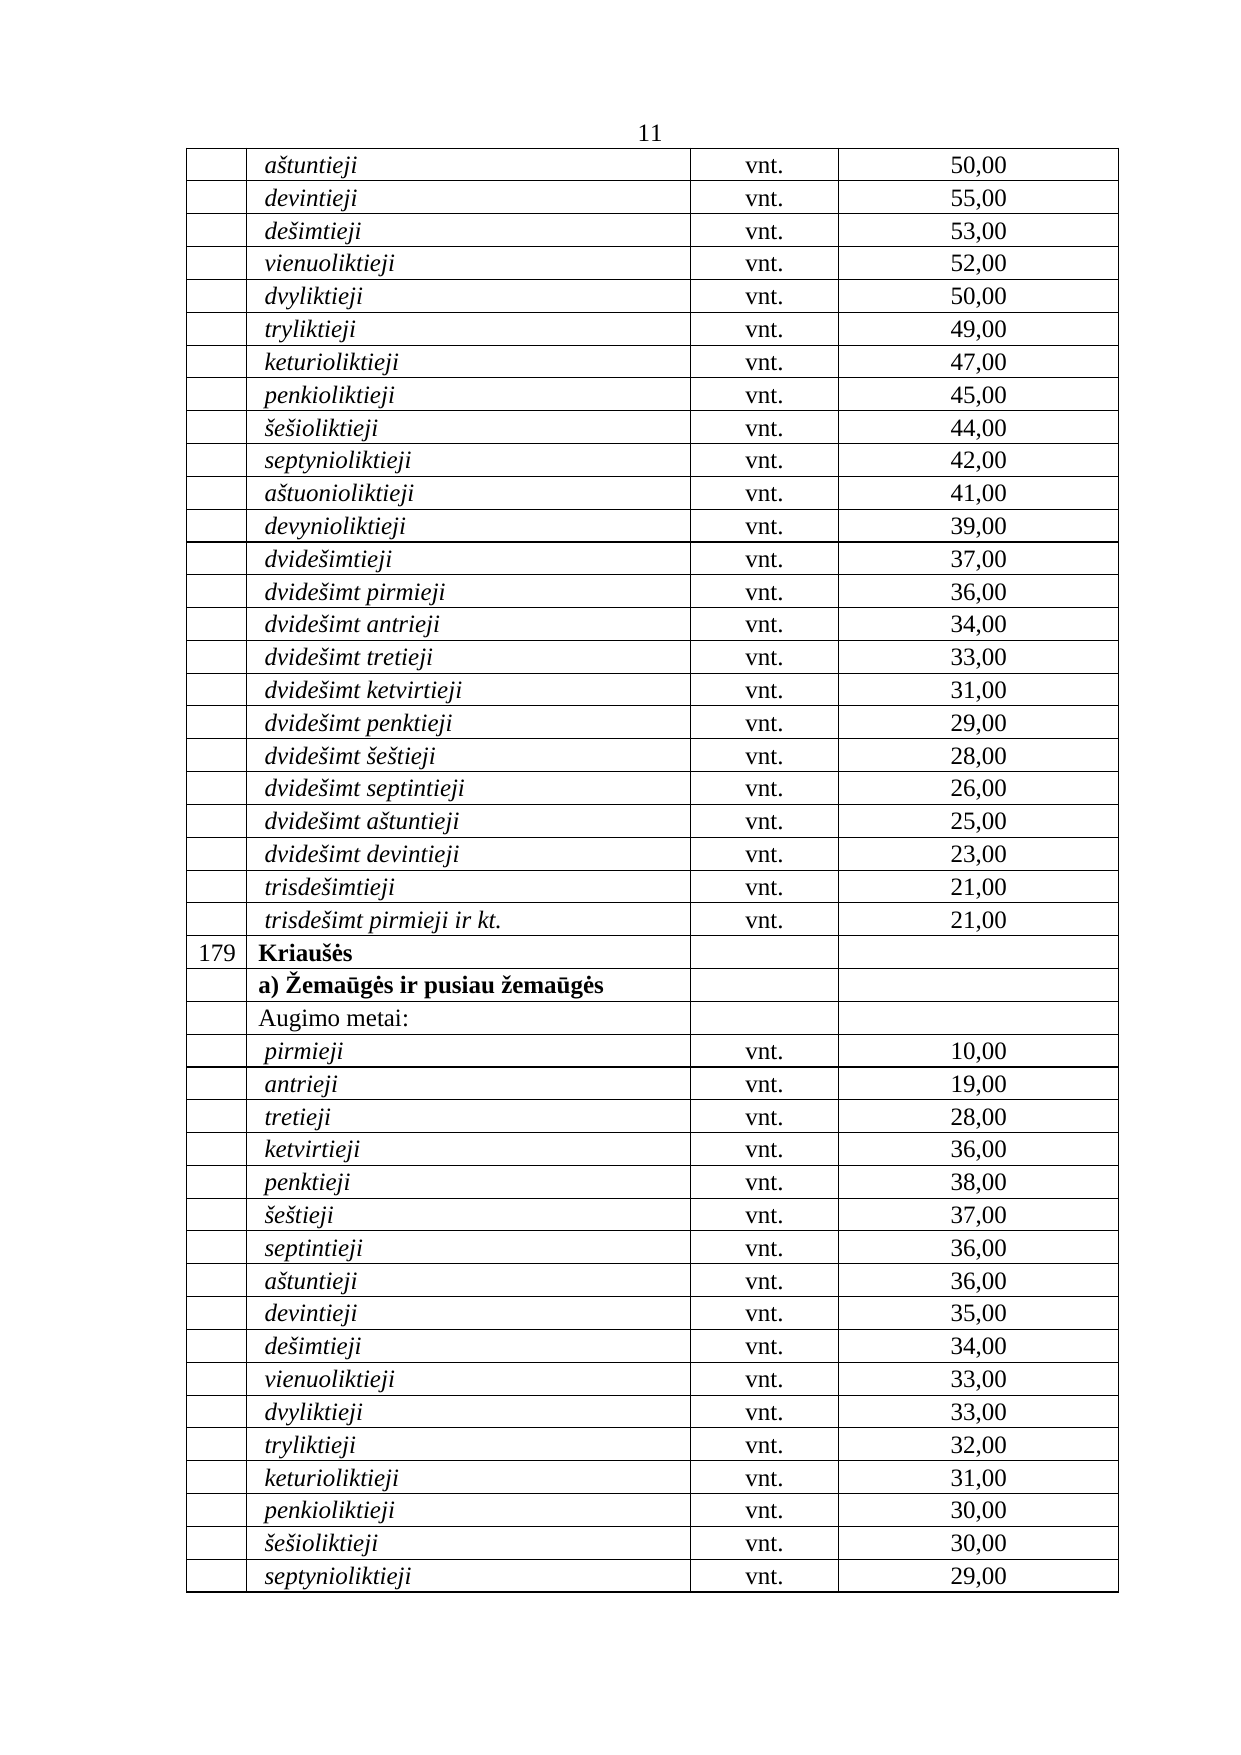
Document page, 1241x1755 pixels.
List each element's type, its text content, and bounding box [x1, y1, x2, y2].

table_cell [187, 1002, 246, 1033]
table_cell antrieji [247, 1068, 690, 1099]
table_cell 39,00 [839, 510, 1118, 541]
table_cell dvidešimt antrieji [247, 608, 690, 640]
table_cell 50,00 [839, 280, 1118, 312]
table_cell vnt. [691, 280, 838, 312]
table_cell vnt. [691, 510, 838, 541]
table_cell vnt. [691, 1035, 838, 1066]
table_cell 31,00 [839, 1461, 1118, 1493]
table_cell 29,00 [839, 1560, 1118, 1591]
table_cell [691, 969, 838, 1001]
table_cell 37,00 [839, 543, 1118, 574]
table_cell [187, 1199, 246, 1230]
table_cell [187, 477, 246, 508]
table_cell 26,00 [839, 772, 1118, 804]
table_cell vnt. [691, 1297, 838, 1329]
table_cell pirmieji [247, 1035, 690, 1066]
table_cell vnt. [691, 1461, 838, 1493]
table_cell 55,00 [839, 181, 1118, 213]
table_cell vnt. [691, 1068, 838, 1099]
table_cell septintieji [247, 1231, 690, 1263]
table_cell 37,00 [839, 1199, 1118, 1230]
table_cell 36,00 [839, 1133, 1118, 1165]
table_cell [839, 1002, 1118, 1033]
table_cell Augimo metai: [247, 1002, 690, 1033]
table_cell vnt. [691, 149, 838, 180]
table_cell vnt. [691, 543, 838, 574]
table_cell vnt. [691, 805, 838, 837]
table_cell aštuntieji [247, 1264, 690, 1296]
table_cell 10,00 [839, 1035, 1118, 1066]
table_cell vnt. [691, 772, 838, 804]
table_cell [187, 608, 246, 640]
table_cell devynioliktieji [247, 510, 690, 541]
table_cell dvidešimt ketvirtieji [247, 674, 690, 705]
table_cell [187, 378, 246, 410]
table_cell [187, 575, 246, 607]
table_cell vnt. [691, 706, 838, 738]
table_cell [187, 214, 246, 246]
table_cell 29,00 [839, 706, 1118, 738]
table_cell vnt. [691, 1396, 838, 1427]
table_cell penktieji [247, 1166, 690, 1198]
table_cell [187, 871, 246, 902]
table_cell dvyliktieji [247, 1396, 690, 1427]
table_cell vnt. [691, 378, 838, 410]
table_cell [839, 969, 1118, 1001]
table_cell [187, 313, 246, 344]
table_cell [187, 280, 246, 312]
table_cell 31,00 [839, 674, 1118, 705]
table_cell vnt. [691, 575, 838, 607]
table_cell vnt. [691, 871, 838, 902]
table_cell vnt. [691, 477, 838, 508]
table_cell [691, 936, 838, 968]
table_cell tryliktieji [247, 1428, 690, 1460]
table_cell [187, 444, 246, 476]
table_cell 36,00 [839, 1231, 1118, 1263]
table_cell [187, 1068, 246, 1099]
table_cell aštuonioliktieji [247, 477, 690, 508]
table_cell vnt. [691, 1133, 838, 1165]
table_cell [187, 674, 246, 705]
table_cell vnt. [691, 1166, 838, 1198]
table_cell dvidešimt septintieji [247, 772, 690, 804]
table_cell [187, 739, 246, 771]
table_cell penkioliktieji [247, 378, 690, 410]
table_cell vnt. [691, 1560, 838, 1591]
table_cell vnt. [691, 1494, 838, 1526]
table_cell vienuoliktieji [247, 1363, 690, 1394]
table_cell vnt. [691, 247, 838, 279]
table_cell vnt. [691, 1428, 838, 1460]
table_cell 44,00 [839, 411, 1118, 443]
table_cell [187, 1231, 246, 1263]
table_cell dvidešimtieji [247, 543, 690, 574]
table_cell 36,00 [839, 1264, 1118, 1296]
table_cell 179 [187, 936, 246, 968]
table_cell [187, 1494, 246, 1526]
table_cell [839, 936, 1118, 968]
table_cell [187, 706, 246, 738]
table_cell dvyliktieji [247, 280, 690, 312]
table_cell 36,00 [839, 575, 1118, 607]
table_cell dvidešimt devintieji [247, 838, 690, 869]
table_cell 33,00 [839, 1396, 1118, 1427]
table_cell dvidešimt šeštieji [247, 739, 690, 771]
table_cell 35,00 [839, 1297, 1118, 1329]
table_cell keturioliktieji [247, 1461, 690, 1493]
table_cell vnt. [691, 214, 838, 246]
table_cell tryliktieji [247, 313, 690, 344]
table_cell 23,00 [839, 838, 1118, 869]
table_cell penkioliktieji [247, 1494, 690, 1526]
table_cell 50,00 [839, 149, 1118, 180]
table_cell dešimtieji [247, 214, 690, 246]
table_cell vnt. [691, 608, 838, 640]
table_cell a) Žemaūgės ir pusiau žemaūgės [247, 969, 690, 1001]
table_cell [187, 1461, 246, 1493]
table_cell 32,00 [839, 1428, 1118, 1460]
table_cell [187, 772, 246, 804]
table_cell 30,00 [839, 1494, 1118, 1526]
table_cell 41,00 [839, 477, 1118, 508]
table_cell dvidešimt aštuntieji [247, 805, 690, 837]
table_cell [187, 346, 246, 377]
table_cell vnt. [691, 674, 838, 705]
table_cell [187, 641, 246, 673]
table_cell 53,00 [839, 214, 1118, 246]
table_cell trisdešimtieji [247, 871, 690, 902]
table_cell [187, 411, 246, 443]
table_cell 19,00 [839, 1068, 1118, 1099]
table_cell 45,00 [839, 378, 1118, 410]
table_cell vnt. [691, 1527, 838, 1558]
table_cell vnt. [691, 346, 838, 377]
table_cell devintieji [247, 181, 690, 213]
table_cell [187, 543, 246, 574]
table_cell 34,00 [839, 1330, 1118, 1362]
table_cell vnt. [691, 1330, 838, 1362]
table_cell [187, 1100, 246, 1132]
table_cell vnt. [691, 641, 838, 673]
table_cell 28,00 [839, 1100, 1118, 1132]
table_cell šešioliktieji [247, 411, 690, 443]
table_cell keturioliktieji [247, 346, 690, 377]
table_cell vnt. [691, 903, 838, 935]
table_cell [187, 1330, 246, 1362]
table_cell [187, 1363, 246, 1394]
table_cell dvidešimt penktieji [247, 706, 690, 738]
table_cell dvidešimt pirmieji [247, 575, 690, 607]
table_cell 38,00 [839, 1166, 1118, 1198]
table_cell tretieji [247, 1100, 690, 1132]
table_cell [691, 1002, 838, 1033]
table_cell šešioliktieji [247, 1527, 690, 1558]
table_cell [187, 1297, 246, 1329]
table_cell vnt. [691, 181, 838, 213]
table_cell vnt. [691, 739, 838, 771]
table_cell 49,00 [839, 313, 1118, 344]
table_cell [187, 510, 246, 541]
table_cell vnt. [691, 313, 838, 344]
table_cell Kriaušės [247, 936, 690, 968]
table_cell [187, 969, 246, 1001]
table_cell 34,00 [839, 608, 1118, 640]
table_cell ketvirtieji [247, 1133, 690, 1165]
table_cell [187, 149, 246, 180]
table_cell 33,00 [839, 641, 1118, 673]
table_cell vnt. [691, 411, 838, 443]
table_cell vienuoliktieji [247, 247, 690, 279]
table_cell vnt. [691, 1231, 838, 1263]
table_cell dešimtieji [247, 1330, 690, 1362]
table_cell 28,00 [839, 739, 1118, 771]
table_cell aštuntieji [247, 149, 690, 180]
table_cell [187, 181, 246, 213]
table_cell [187, 903, 246, 935]
table_cell [187, 838, 246, 869]
table_cell [187, 1133, 246, 1165]
table_cell vnt. [691, 1264, 838, 1296]
table_cell [187, 247, 246, 279]
table_cell septynioliktieji [247, 444, 690, 476]
table_cell [187, 1166, 246, 1198]
table_cell [187, 1264, 246, 1296]
table_cell 42,00 [839, 444, 1118, 476]
table_cell [187, 1035, 246, 1066]
table_cell vnt. [691, 1199, 838, 1230]
table_cell vnt. [691, 838, 838, 869]
table_cell [187, 1396, 246, 1427]
table_cell 30,00 [839, 1527, 1118, 1558]
table_cell 21,00 [839, 903, 1118, 935]
table_cell šeštieji [247, 1199, 690, 1230]
table_cell [187, 1527, 246, 1558]
table_cell vnt. [691, 1100, 838, 1132]
table_cell 47,00 [839, 346, 1118, 377]
table_cell [187, 805, 246, 837]
table_cell 33,00 [839, 1363, 1118, 1394]
table_cell dvidešimt tretieji [247, 641, 690, 673]
table_cell 25,00 [839, 805, 1118, 837]
table_cell septynioliktieji [247, 1560, 690, 1591]
table_cell vnt. [691, 444, 838, 476]
table_cell trisdešimt pirmieji ir kt. [247, 903, 690, 935]
table_cell devintieji [247, 1297, 690, 1329]
table_cell [187, 1560, 246, 1591]
table_cell [187, 1428, 246, 1460]
table_cell 21,00 [839, 871, 1118, 902]
table_cell 52,00 [839, 247, 1118, 279]
table_cell vnt. [691, 1363, 838, 1394]
